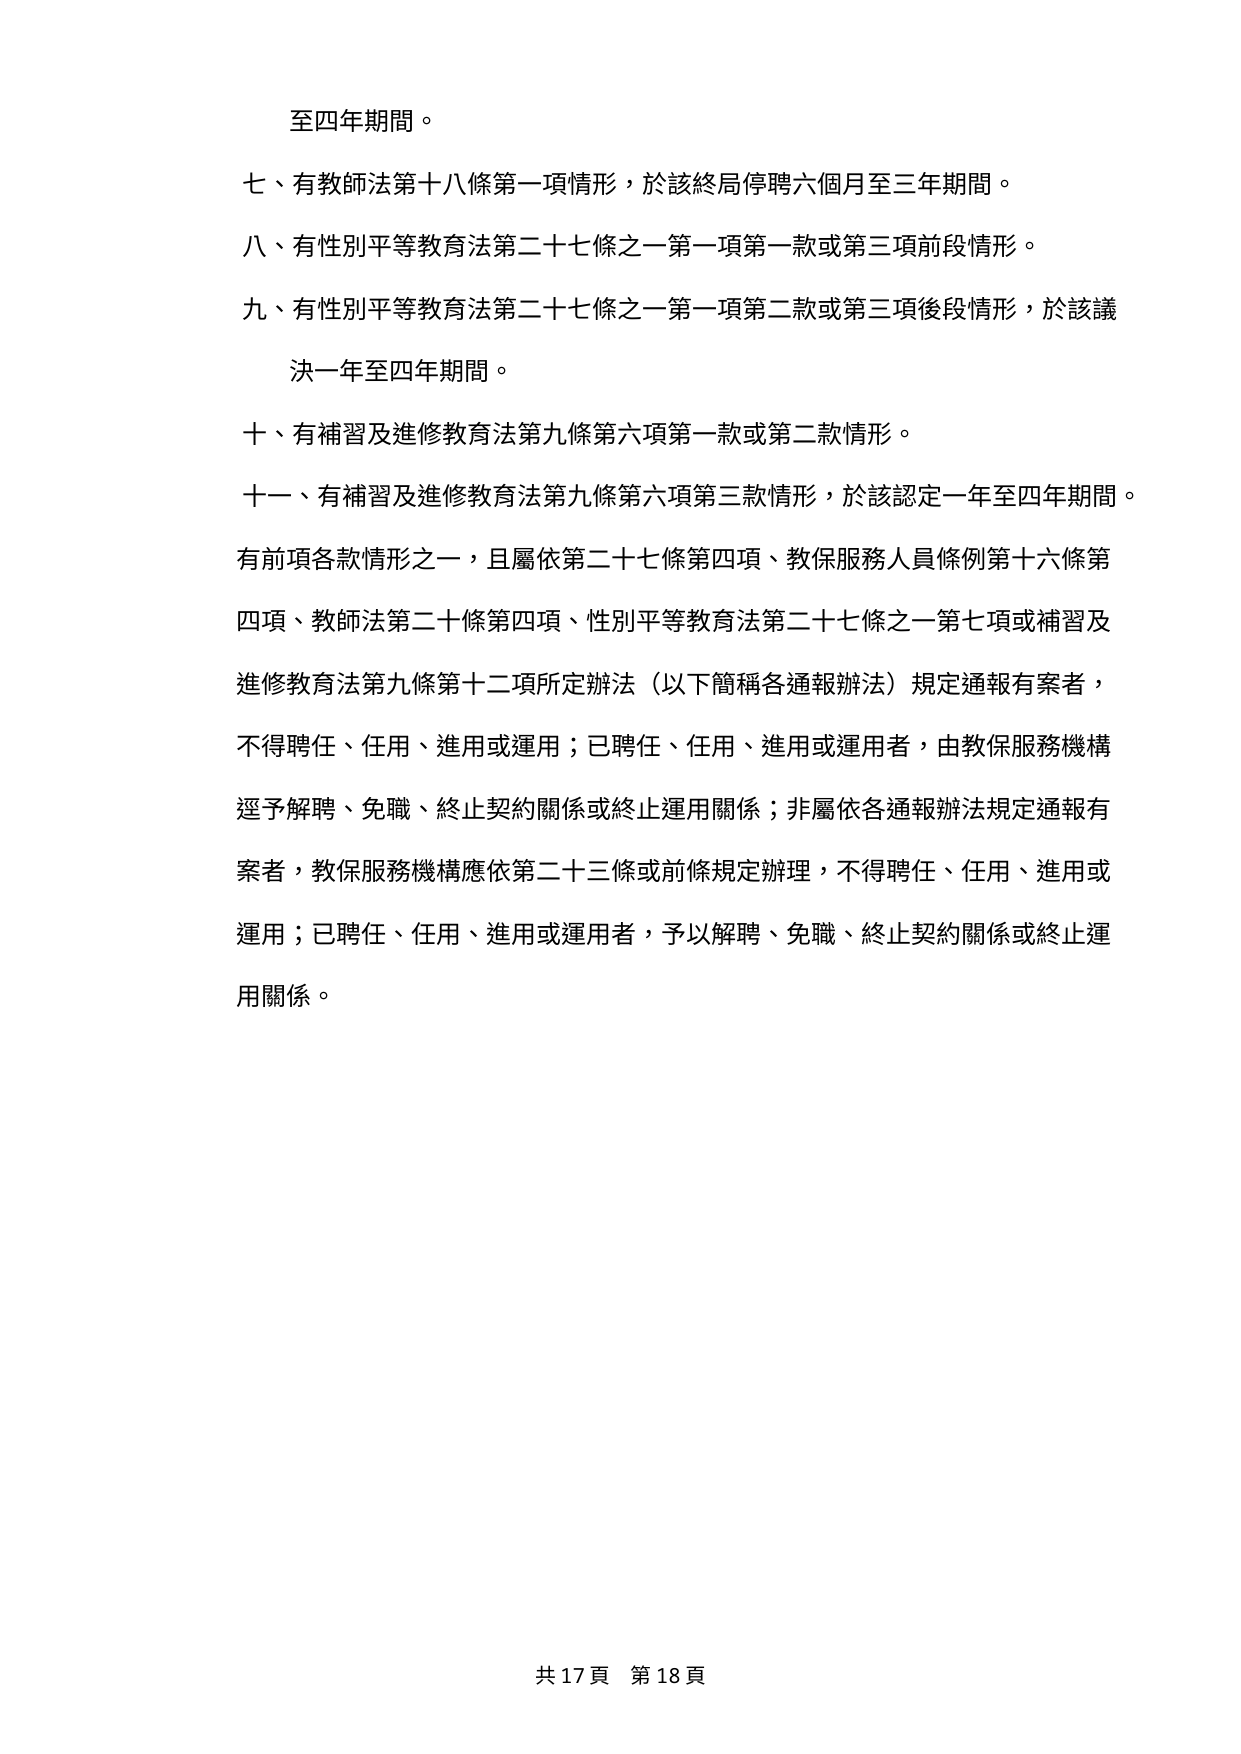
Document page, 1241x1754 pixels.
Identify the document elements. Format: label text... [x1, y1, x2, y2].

text 七、有教師法第十八條第一項情形，於該終局停聘六個月至三年期間。 [242, 141, 1122, 203]
text 九、有性別平等教育法第二十七條之一第一項第二款或第三項後段情形，於該議決一年至四年期間。 [242, 266, 1122, 391]
text 有前項各款情形之一，且屬依第二十七條第四項、教保服務人員條例第十六條第四項、教師法第二十條第四項、性別平等教育法第二十七條之一第七項或補習及進修教育法第九條第十二項所定辦法（以下簡稱各通報辦法）規定通報有案者，不得聘任、任用、進用或運用；已聘任、任用、進用或運用者，由教保服務機構逕予解聘、免職、終止契約關係或終止運用關係；非屬依各通報辦法規定通報有案者，教保服務機構應依第二十三條或前條規定辦理，不得聘任、任用、進用或運用；已聘任、任用、進用或運用者，予以解聘、免職、終止契約關係或終止運用關係。 [236, 516, 1122, 1016]
text 十一、有補習及進修教育法第九條第六項第三款情形，於該認定一年至四年期間。 [242, 453, 1122, 516]
text 八、有性別平等教育法第二十七條之一第一項第一款或第三項前段情形。 [242, 203, 1122, 266]
text 至四年期間。 [242, 78, 1122, 141]
text 十、有補習及進修教育法第九條第六項第一款或第二款情形。 [242, 391, 1122, 453]
